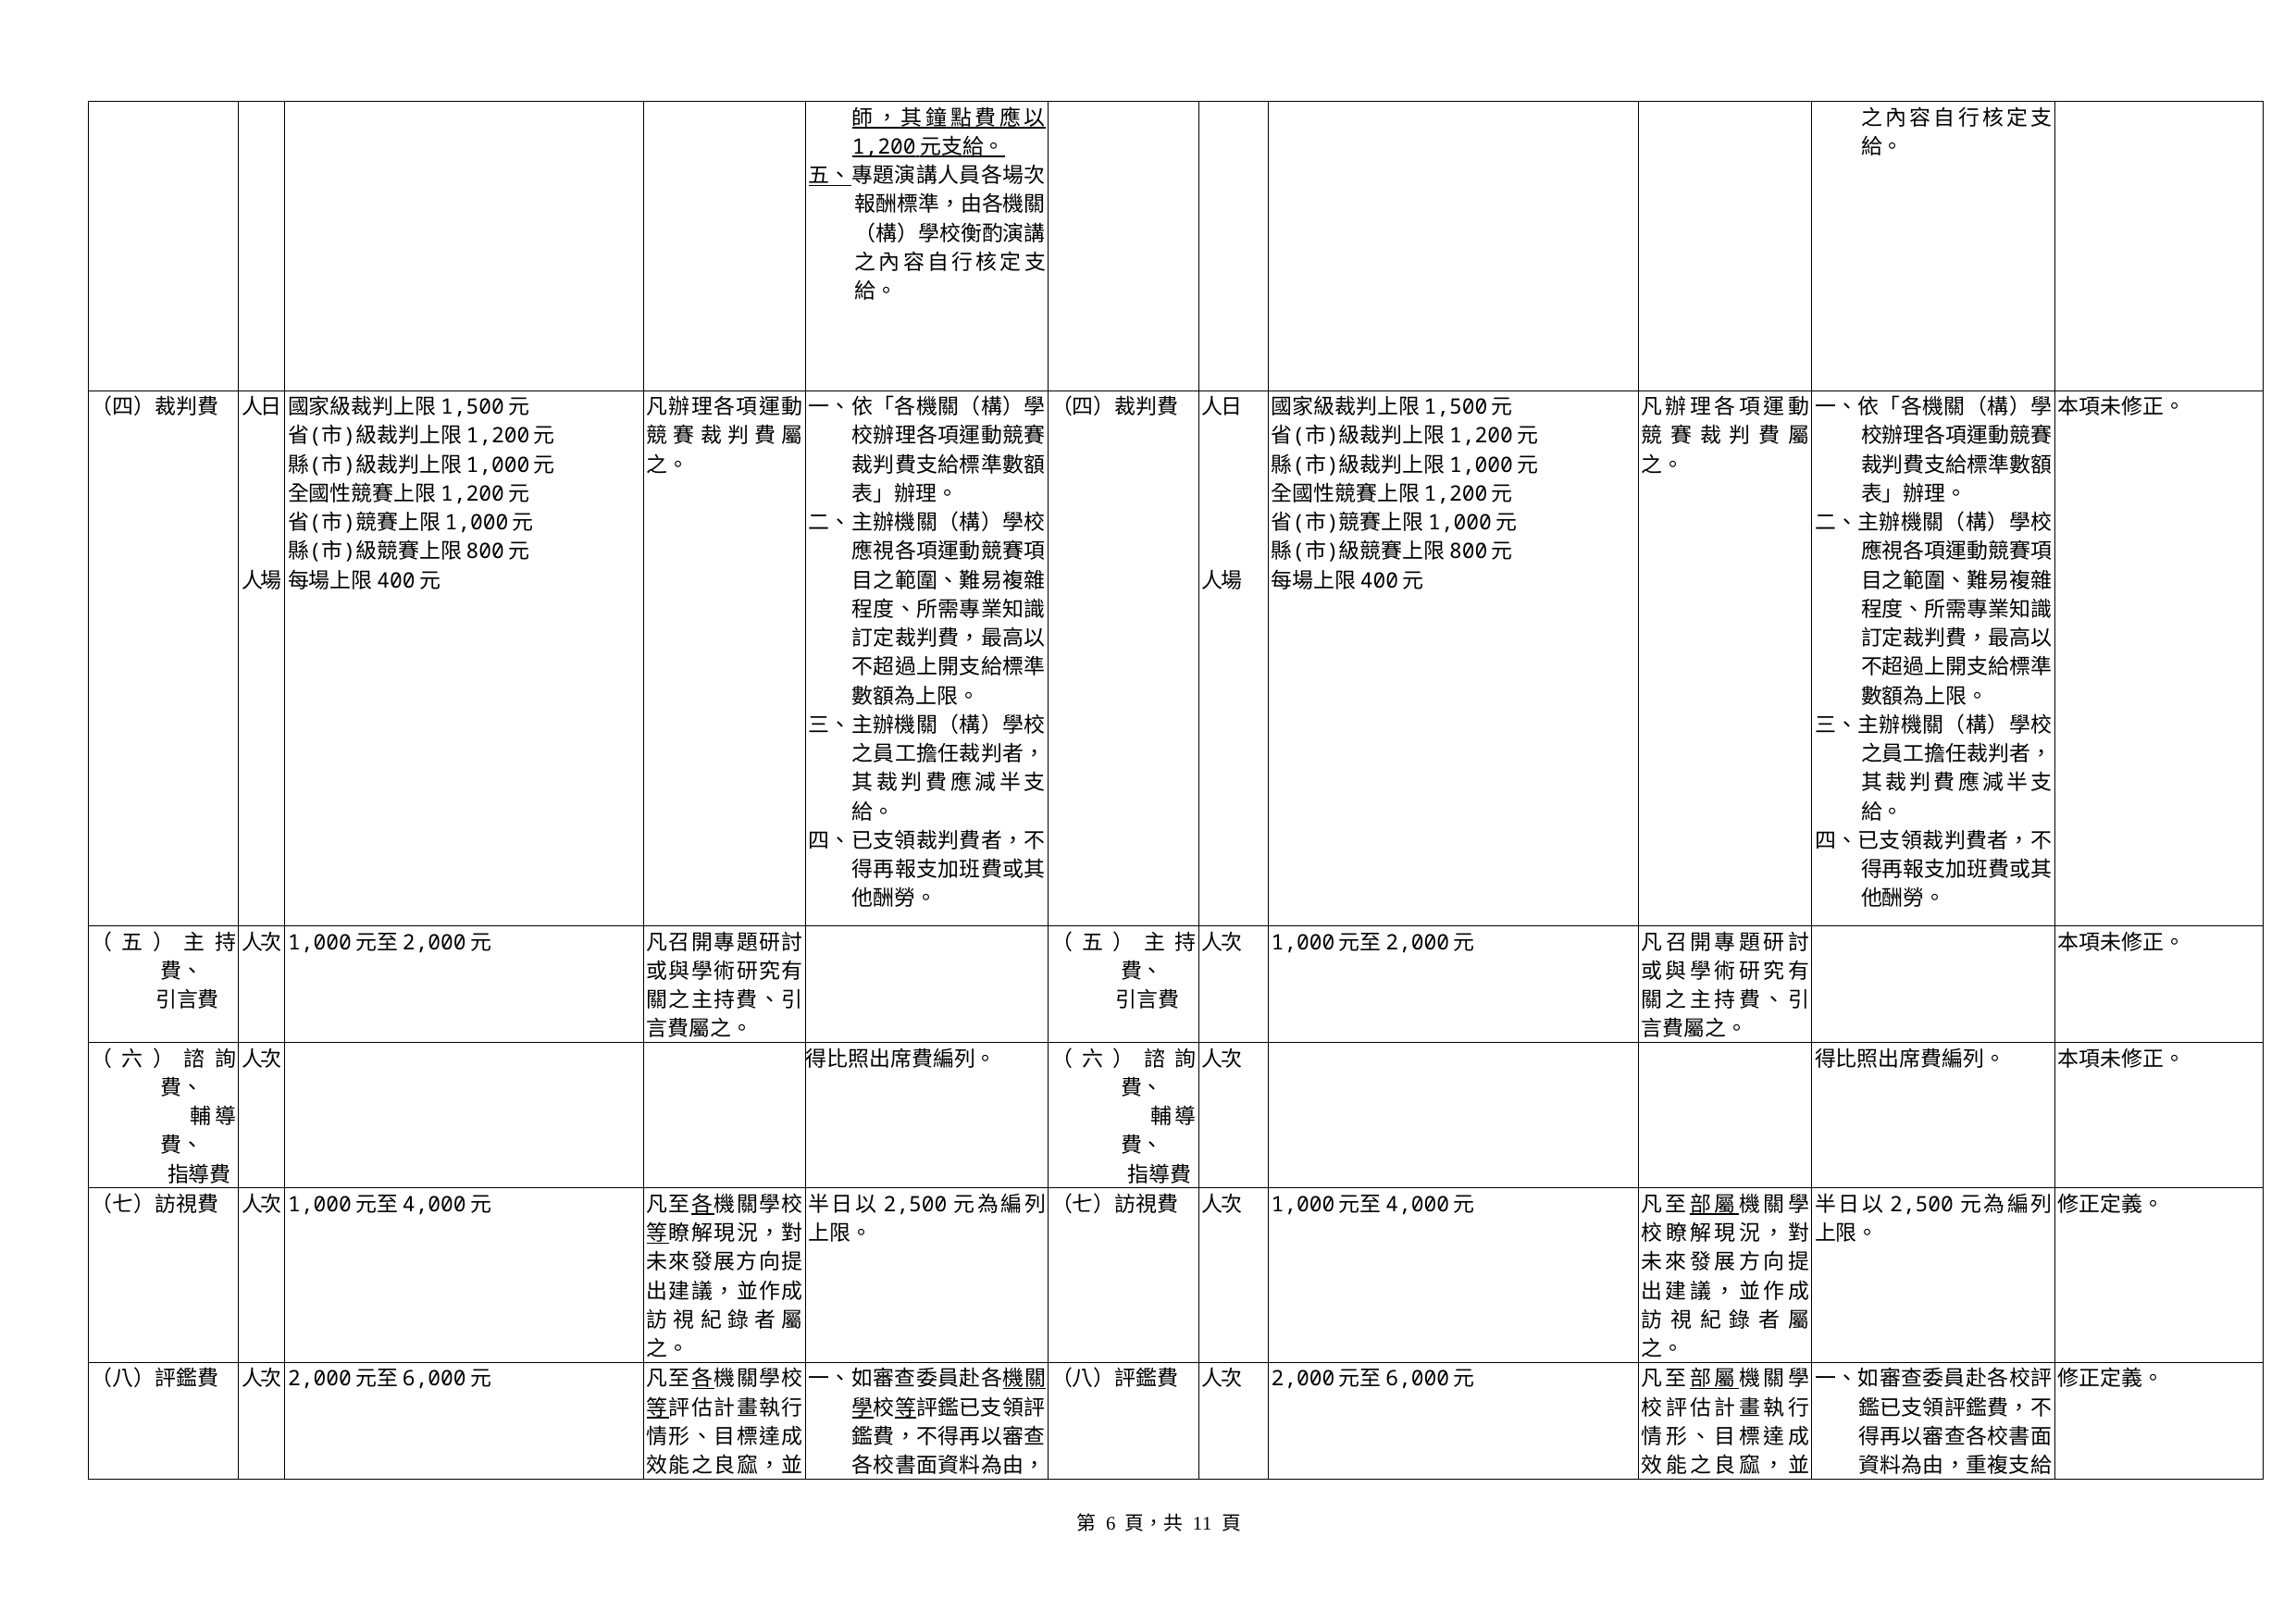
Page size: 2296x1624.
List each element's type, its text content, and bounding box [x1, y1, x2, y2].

table_cell [1269, 102, 1638, 391]
table_cell 得比照出席費編列。 [806, 1043, 1048, 1187]
table_cell 一、依「各機關（構）學校辦理各項運動競賽裁判費支給標準數額表」辦理。 二、主辦機關（構）學校應視各項運動競賽項目之範圍、難易複雜程度、所需專業知識訂定裁判費，最高以不超過上開支給標準數額為上限。 三、主辦機關（構）學校之員工擔任裁判者，其裁判費應減半支給。 四、已支領裁判費者，不得再報支加班費或其他酬勞。 [806, 391, 1048, 925]
table_cell 國家級裁判上限1,500元 省(市)級裁判上限1,200元 縣(市)級裁判上限1,000元 全國性競賽上限1,200元 省(市)競賽上限1,000元 縣(市)級競賽上限800元 每場上限400元 [1269, 391, 1638, 925]
table_cell 人次 [1199, 1043, 1268, 1187]
table_cell 2,000元至6,000元 [285, 1363, 643, 1479]
table_cell 凡至各機關學校等評估計畫執行情形、目標達成效能之良窳，並 [644, 1363, 805, 1479]
table_cell 1,000元至2,000元 [285, 926, 643, 1042]
table_cell 1,000元至4,000元 [1269, 1188, 1638, 1362]
table_cell 國家級裁判上限1,500元 省(市)級裁判上限1,200元 縣(市)級裁判上限1,000元 全國性競賽上限1,200元 省(市)競賽上限1,000元 縣(市)級競賽上限800元 每場上限400元 [285, 391, 643, 925]
table_cell [1639, 102, 1811, 391]
table_cell 2,000元至6,000元 [1269, 1363, 1638, 1479]
table_cell [89, 102, 238, 391]
table_cell [285, 102, 643, 391]
table_cell 本項未修正。 [2055, 926, 2263, 1042]
table_cell [644, 102, 805, 391]
table_cell 一、依「各機關（構）學校辦理各項運動競賽裁判費支給標準數額表」辦理。 二、主辦機關（構）學校應視各項運動競賽項目之範圍、難易複雜程度、所需專業知識訂定裁判費，最高以不超過上開支給標準數額為上限。 三、主辦機關（構）學校之員工擔任裁判者，其裁判費應減半支給。 四、已支領裁判費者，不得再報支加班費或其他酬勞。 [1812, 391, 2054, 925]
table_cell （五）主持費、 引言費 [89, 926, 238, 1042]
table_cell 凡至各機關學校等瞭解現況，對未來發展方向提出建議，並作成訪視紀錄者屬之。 [644, 1188, 805, 1362]
table_cell 人次 [1199, 1363, 1268, 1479]
table_cell （八）評鑑費 [89, 1363, 238, 1479]
table_cell 人次 [239, 1043, 284, 1187]
table_cell 人次 [1199, 1188, 1268, 1362]
table_cell （五）主持費、 引言費 [1049, 926, 1198, 1042]
table_cell 半日以2,500元為編列上限。 [1812, 1188, 2054, 1362]
table_cell 凡至部屬機關學校瞭解現況，對未來發展方向提出建議，並作成訪視紀錄者屬之。 [1639, 1188, 1811, 1362]
table_cell 凡辦理各項運動競賽裁判費屬之。 [1639, 391, 1811, 925]
table_cell 之內容自行核定支給。 [1812, 102, 2054, 391]
table_cell （七）訪視費 [89, 1188, 238, 1362]
table_cell 凡至部屬機關學校評估計畫執行情形、目標達成效能之良窳，並 [1639, 1363, 1811, 1479]
table_cell 修正定義。 [2055, 1363, 2263, 1479]
table_cell [1639, 1043, 1811, 1187]
table_cell [1812, 926, 2054, 1042]
table_cell 1,000元至4,000元 [285, 1188, 643, 1362]
table_cell （四）裁判費 [89, 391, 238, 925]
table_cell 一、如審查委員赴各機關學校等評鑑已支領評鑑費，不得再以審查各校書面資料為由， [806, 1363, 1048, 1479]
table_cell [239, 102, 284, 391]
table_cell 半日以2,500元為編列上限。 [806, 1188, 1048, 1362]
table_cell 人日 人場 [1199, 391, 1268, 925]
table_cell 人日 人場 [239, 391, 284, 925]
table_cell [285, 1043, 643, 1187]
table_cell 師，其鐘點費應以1,200元支給。 五、專題演講人員各場次報酬標準，由各機關（構）學校衡酌演講之內容自行核定支給。 [806, 102, 1048, 391]
table_cell 人次 [1199, 926, 1268, 1042]
table_cell [1269, 1043, 1638, 1187]
table_cell 凡召開專題研討或與學術研究有關之主持費、引言費屬之。 [644, 926, 805, 1042]
table_cell （六）諮詢費、 輔導費、 指導費 [1049, 1043, 1198, 1187]
table_cell [2055, 102, 2263, 391]
table_cell 修正定義。 [2055, 1188, 2263, 1362]
table_cell [1199, 102, 1268, 391]
table_cell [806, 926, 1048, 1042]
table_cell 得比照出席費編列。 [1812, 1043, 2054, 1187]
table_cell （七）訪視費 [1049, 1188, 1198, 1362]
table_cell [1049, 102, 1198, 391]
table_cell 本項未修正。 [2055, 391, 2263, 925]
table_cell 一、如審查委員赴各校評鑑已支領評鑑費，不得再以審查各校書面資料為由，重複支給 [1812, 1363, 2054, 1479]
table_cell 人次 [239, 1188, 284, 1362]
table_cell （六）諮詢費、 輔導費、 指導費 [89, 1043, 238, 1187]
table_cell 凡召開專題研討或與學術研究有關之主持費、引言費屬之。 [1639, 926, 1811, 1042]
table_cell 人次 [239, 926, 284, 1042]
table_cell 凡辦理各項運動競賽裁判費屬之。 [644, 391, 805, 925]
table_cell [644, 1043, 805, 1187]
table_cell （八）評鑑費 [1049, 1363, 1198, 1479]
table_cell 1,000元至2,000元 [1269, 926, 1638, 1042]
table_cell 人次 [239, 1363, 284, 1479]
table_cell 本項未修正。 [2055, 1043, 2263, 1187]
table_cell （四）裁判費 [1049, 391, 1198, 925]
